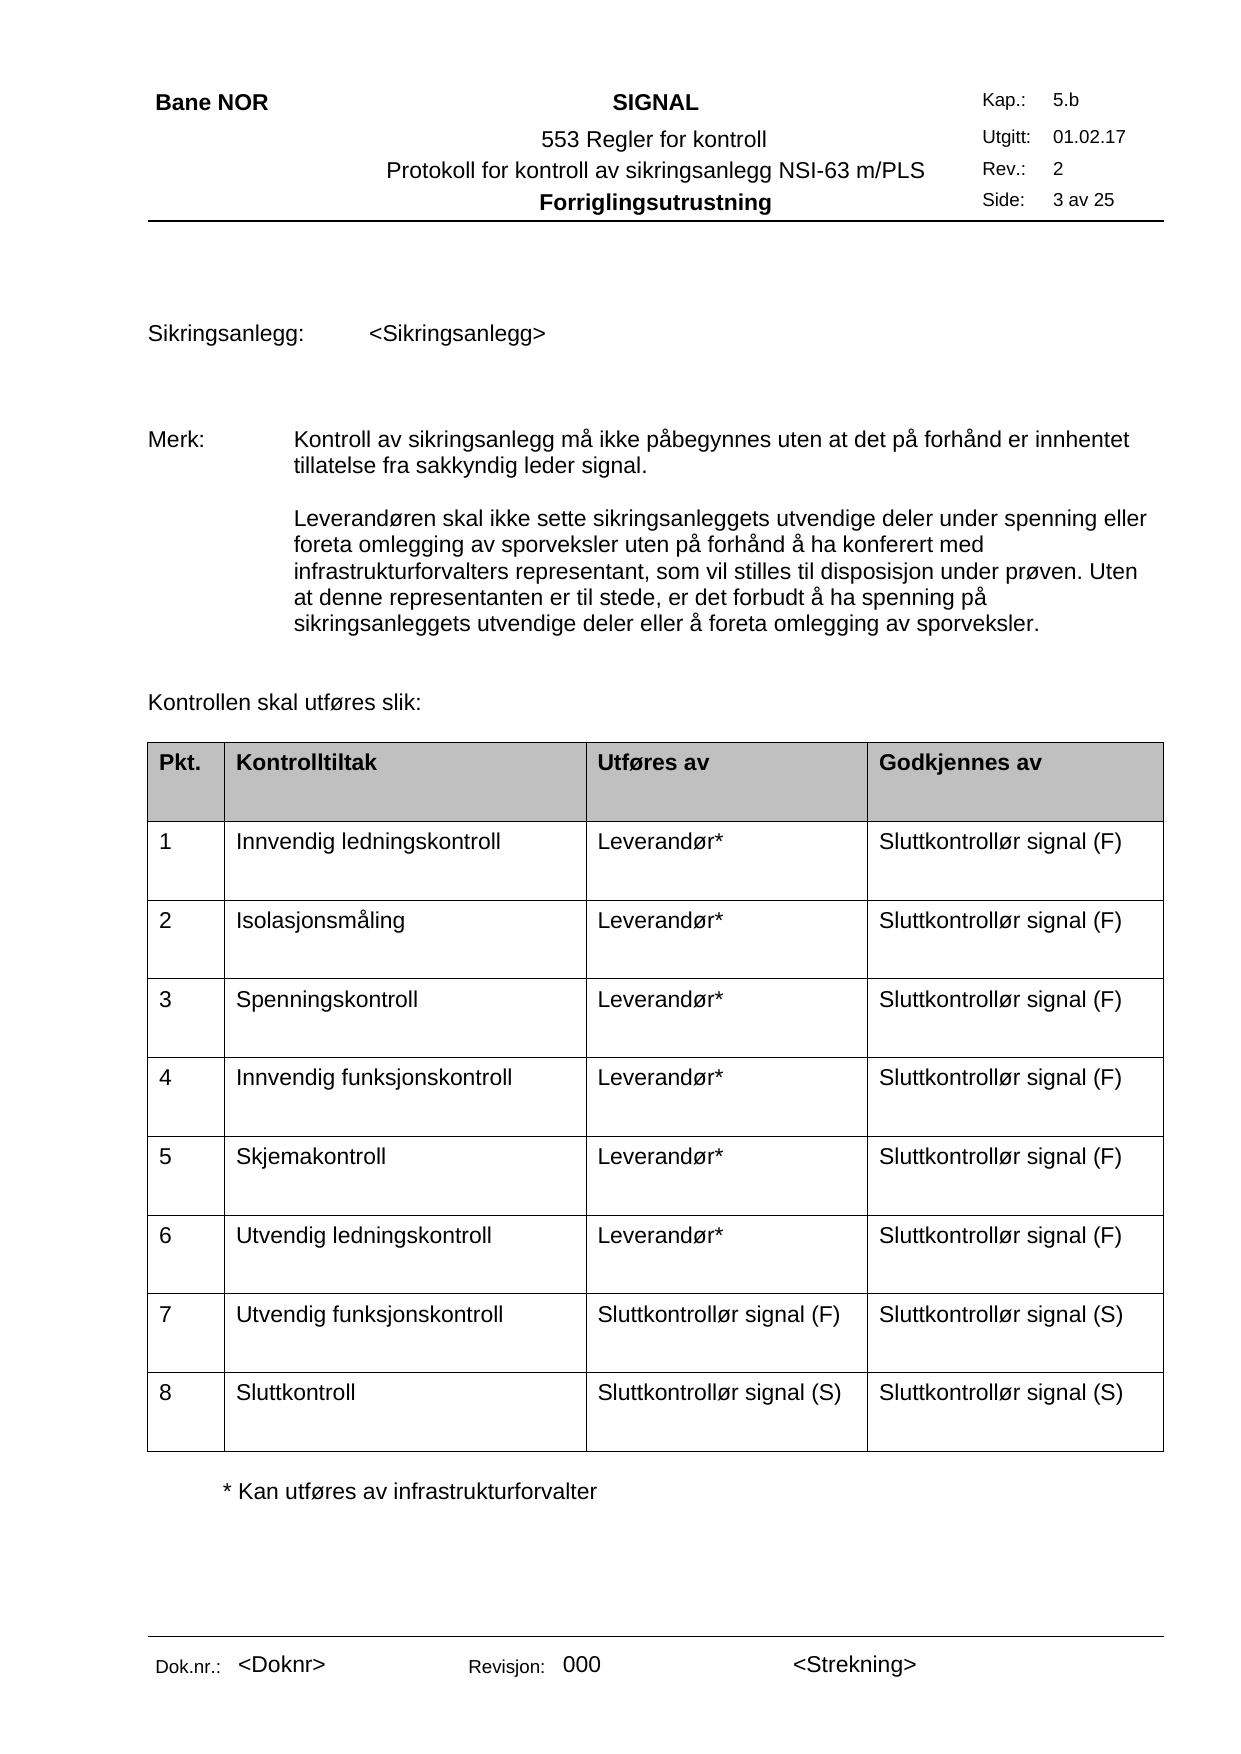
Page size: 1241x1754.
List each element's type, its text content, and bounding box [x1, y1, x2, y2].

table_cell Sluttkontrollør signal (F) [587, 1294, 867, 1372]
table_cell Innvendig ledningskontroll [225, 822, 586, 899]
table_cell 3 [148, 979, 224, 1057]
table_cell Utvendig ledningskontroll [225, 1216, 586, 1293]
table_cell Sluttkontrollør signal (F) [868, 1137, 1163, 1214]
table_cell Leverandør* [587, 1216, 867, 1293]
table_cell 4 [148, 1058, 224, 1136]
table_cell 1 [148, 822, 224, 899]
text * Kan utføres av infrastrukturforvalter [223, 1478, 1152, 1504]
table_cell 6 [148, 1216, 224, 1293]
table_cell Sluttkontrollør signal (F) [868, 822, 1163, 899]
table_cell 7 [148, 1294, 224, 1372]
text Sikringsanlegg: <Sikringsanlegg> [148, 320, 1152, 347]
table_cell Leverandør* [587, 1137, 867, 1214]
text Merk: Kontroll av sikringsanlegg må ikke påbegynnes uten at det på forhånd er innhentet tillatelse fra sakkyndig leder signal. [148, 426, 1152, 478]
table_header Godkjennes av [868, 743, 1163, 821]
table_cell Skjemakontroll [225, 1137, 586, 1214]
table_cell Sluttkontrollør signal (S) [868, 1373, 1163, 1451]
text Kontrollen skal utføres slik: [148, 689, 1152, 716]
table_cell Utvendig funksjonskontroll [225, 1294, 586, 1372]
table_cell 8 [148, 1373, 224, 1451]
text Leverandøren skal ikke sette sikringsanleggets utvendige deler under spenning eller foreta omlegging av sporveksler uten på forhånd å ha konferert med infrastrukturforvalters representant, som vil stilles til disposisjon under prøven. Uten at denne representanten er til stede, er det forbudt å ha spenning på sikringsanleggets utvendige deler eller å foreta omlegging av sporveksler. [293, 505, 1152, 637]
table_cell Sluttkontrollør signal (F) [868, 979, 1163, 1057]
table_cell Sluttkontrollør signal (F) [868, 1058, 1163, 1136]
table_cell Spenningskontroll [225, 979, 586, 1057]
table_cell Innvendig funksjonskontroll [225, 1058, 586, 1136]
table_cell Sluttkontrollør signal (S) [587, 1373, 867, 1451]
table_cell Isolasjonsmåling [225, 901, 586, 978]
table_cell 2 [148, 901, 224, 978]
table_cell Leverandør* [587, 979, 867, 1057]
table_cell Sluttkontrollør signal (F) [868, 1216, 1163, 1293]
table_header Kontrolltiltak [225, 743, 586, 821]
table_cell Sluttkontrollør signal (S) [868, 1294, 1163, 1372]
table_cell Sluttkontroll [225, 1373, 586, 1451]
table_cell Leverandør* [587, 1058, 867, 1136]
table_cell 5 [148, 1137, 224, 1214]
table_header Pkt. [148, 743, 224, 821]
table_cell Leverandør* [587, 822, 867, 899]
table_cell Sluttkontrollør signal (F) [868, 901, 1163, 978]
table_cell Leverandør* [587, 901, 867, 978]
table_header Utføres av [587, 743, 867, 821]
